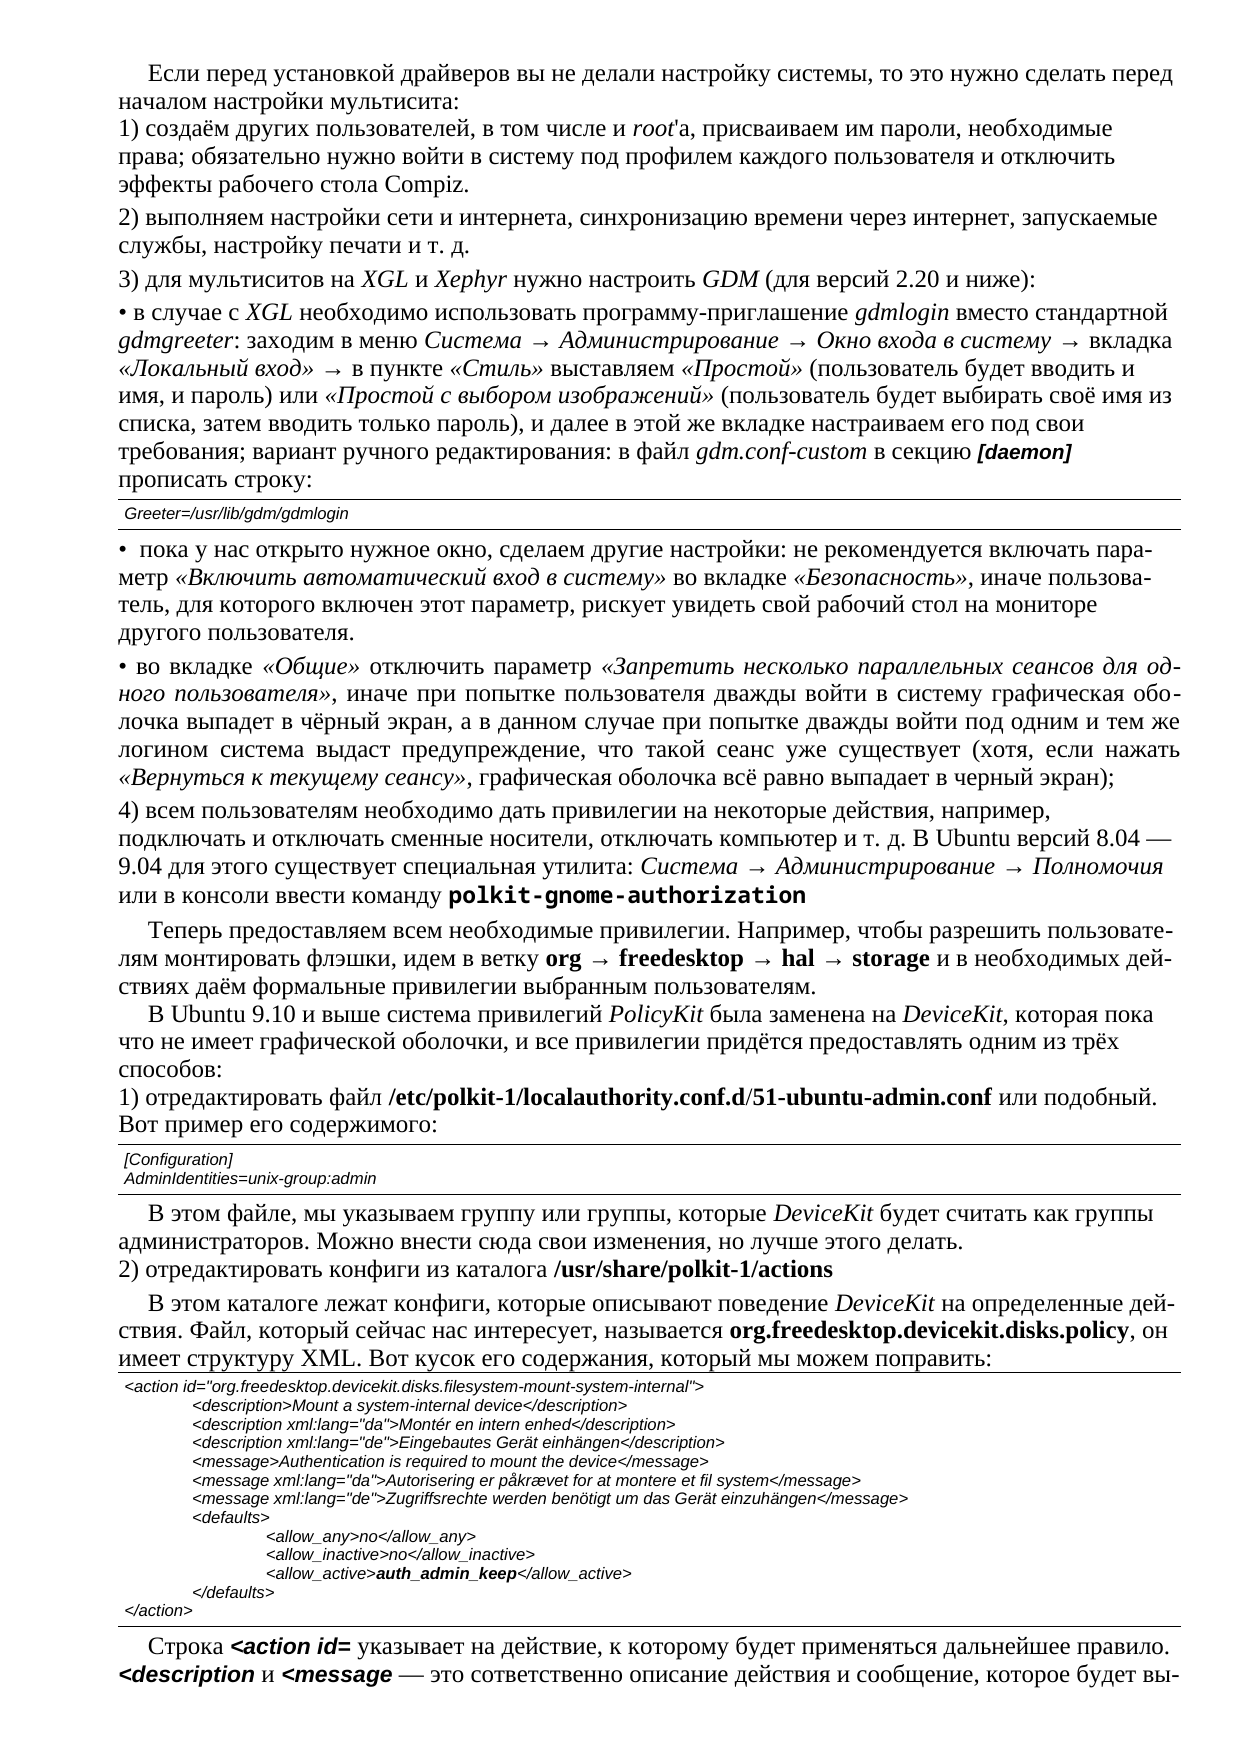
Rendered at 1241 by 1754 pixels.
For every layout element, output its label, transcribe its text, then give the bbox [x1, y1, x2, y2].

text 3) для мультиситов на XGL и Xephyr нужно настроить GDM (для версий 2.20 и ниже): [118, 265, 1181, 293]
text В этом файле, мы указываем группу или группы, которые DeviceKit будет считать как группы администраторов. Можно внести сюда свои изменения, но лучше этого делать. [118, 1199, 1181, 1255]
text <action id="org.freedesktop.devicekit.disks.filesystem-mount-system-internal"> <description>Mount a system-internal device</description> <description xml:lang="da">Montér en intern enhed</description> <description xml:lang="de">Eingebautes Gerät einhängen</description> <message>Authentication is required to mount the device</message> <message xml:lang="da">Autorisering er påkrævet for at montere et fil system</message> <message xml:lang="de">Zugriffsrechte werden benötigt um das Gerät einzuhängen</message> <defaults> <allow_any>no</allow_any> <allow_inactive>no</allow_inactive> <allow_active>auth_admin_keep</allow_active> </defaults> </action> [118, 1373, 1181, 1626]
text Теперь предоставляем всем необходимые привилегии. Например, чтобы разрешить пользовате­лям монтировать флэшки, идем в ветку org → freedesktop → hal → storage и в необходимых дей­ствиях даём формальные привилегии выбранным пользователям. [118, 917, 1181, 1000]
text 2) отредактировать конфиги из каталога /usr/share/polkit-1/actions [118, 1255, 1181, 1283]
text Строка <action id= указывает на действие, к которому будет применяться дальнейшее правило. <description и <message — это сответственно описание действия и сообщение, которое будет вы­ [118, 1632, 1181, 1688]
text • во вкладке «Общие» отключить параметр «Запретить несколько параллельных сеансов для од­ного пользователя», иначе при попытке пользователя дважды войти в систему графическая обо­лочка выпадет в чёрный экран, а в данном случае при попытке дважды войти под одним и тем же логином система выдаст предупреждение, что такой сеанс уже существует (хотя, если нажать «Вернуться к текущему сеансу», графическая оболочка всё равно выпадает в черный экран); [118, 652, 1181, 790]
text • пока у нас открыто нужное окно, сделаем другие настройки: не рекомендуется включать пара­метр «Включить автоматический вход в систему» во вкладке «Безопасность», иначе пользова­тель, для которого включен этот параметр, рискует увидеть свой рабочий стол на мониторе другого пользователя. [118, 535, 1181, 646]
text 1) отредактировать файл /etc/polkit-1/localauthority.conf.d/51-ubuntu-admin.conf или подобный. Вот пример его содержимого: [118, 1083, 1181, 1138]
text Greeter=/usr/lib/gdm/gdmlogin [118, 500, 1181, 529]
text В этом каталоге лежат конфиги, которые описывают поведение DeviceKit на определенные дей­ствия. Файл, который сейчас нас интересует, называется org.freedesktop.devicekit.disks.policy, он имеет структуру XML. Вот кусок его содержания, который мы можем поправить: [118, 1289, 1181, 1372]
text [Configuration] AdminIdentities=unix-group:admin [118, 1145, 1181, 1194]
text 1) создаём других пользователей, в том числе и root'а, присваиваем им пароли, необходимые права; обязательно нужно войти в систему под профилем каждого пользователя и отключить эффекты ра­бочего стола Compiz. [118, 114, 1181, 198]
text Если перед установкой драйверов вы не делали настройку системы, то это нужно сделать перед началом настройки мультисита: [118, 59, 1181, 114]
text 4) всем пользователям необходимо дать привилегии на некоторые действия, например, подключать и отключать сменные носители, отключать компьютер и т. д. В Ubuntu версий 8.04 — 9.04 для этого существует специальная утилита: Система → Администрирование → Полномочия или в консоли ввести команду polkit-gnome-authorization [118, 796, 1181, 911]
text 2) выполняем настройки сети и интернета, синхронизацию времени через интернет, запускаемые службы, настройку печати и т. д. [118, 203, 1181, 259]
text • в случае с XGL необходимо использовать программу-приглашение gdmlogin вместо стандартной gdmgreeter: заходим в меню Система → Администрирование → Окно входа в систему → вкладка «Локальный вход» → в пункте «Стиль» выставляем «Простой» (пользователь будет вводить и имя, и пароль) или «Простой с выбором изображений» (пользователь будет выбирать своё имя из списка, затем вводить только пароль), и далее в этой же вкладке настраиваем его под свои требова­ния; вариант ручного редактирования: в файл gdm.conf-custom в секцию [daemon] прописать строку: [118, 298, 1181, 492]
text В Ubuntu 9.10 и выше система привилегий PolicyKit была заменена на DeviceKit, которая пока что не имеет графической оболочки, и все привилегии придётся предоставлять одним из трёх способов: [118, 1000, 1181, 1083]
